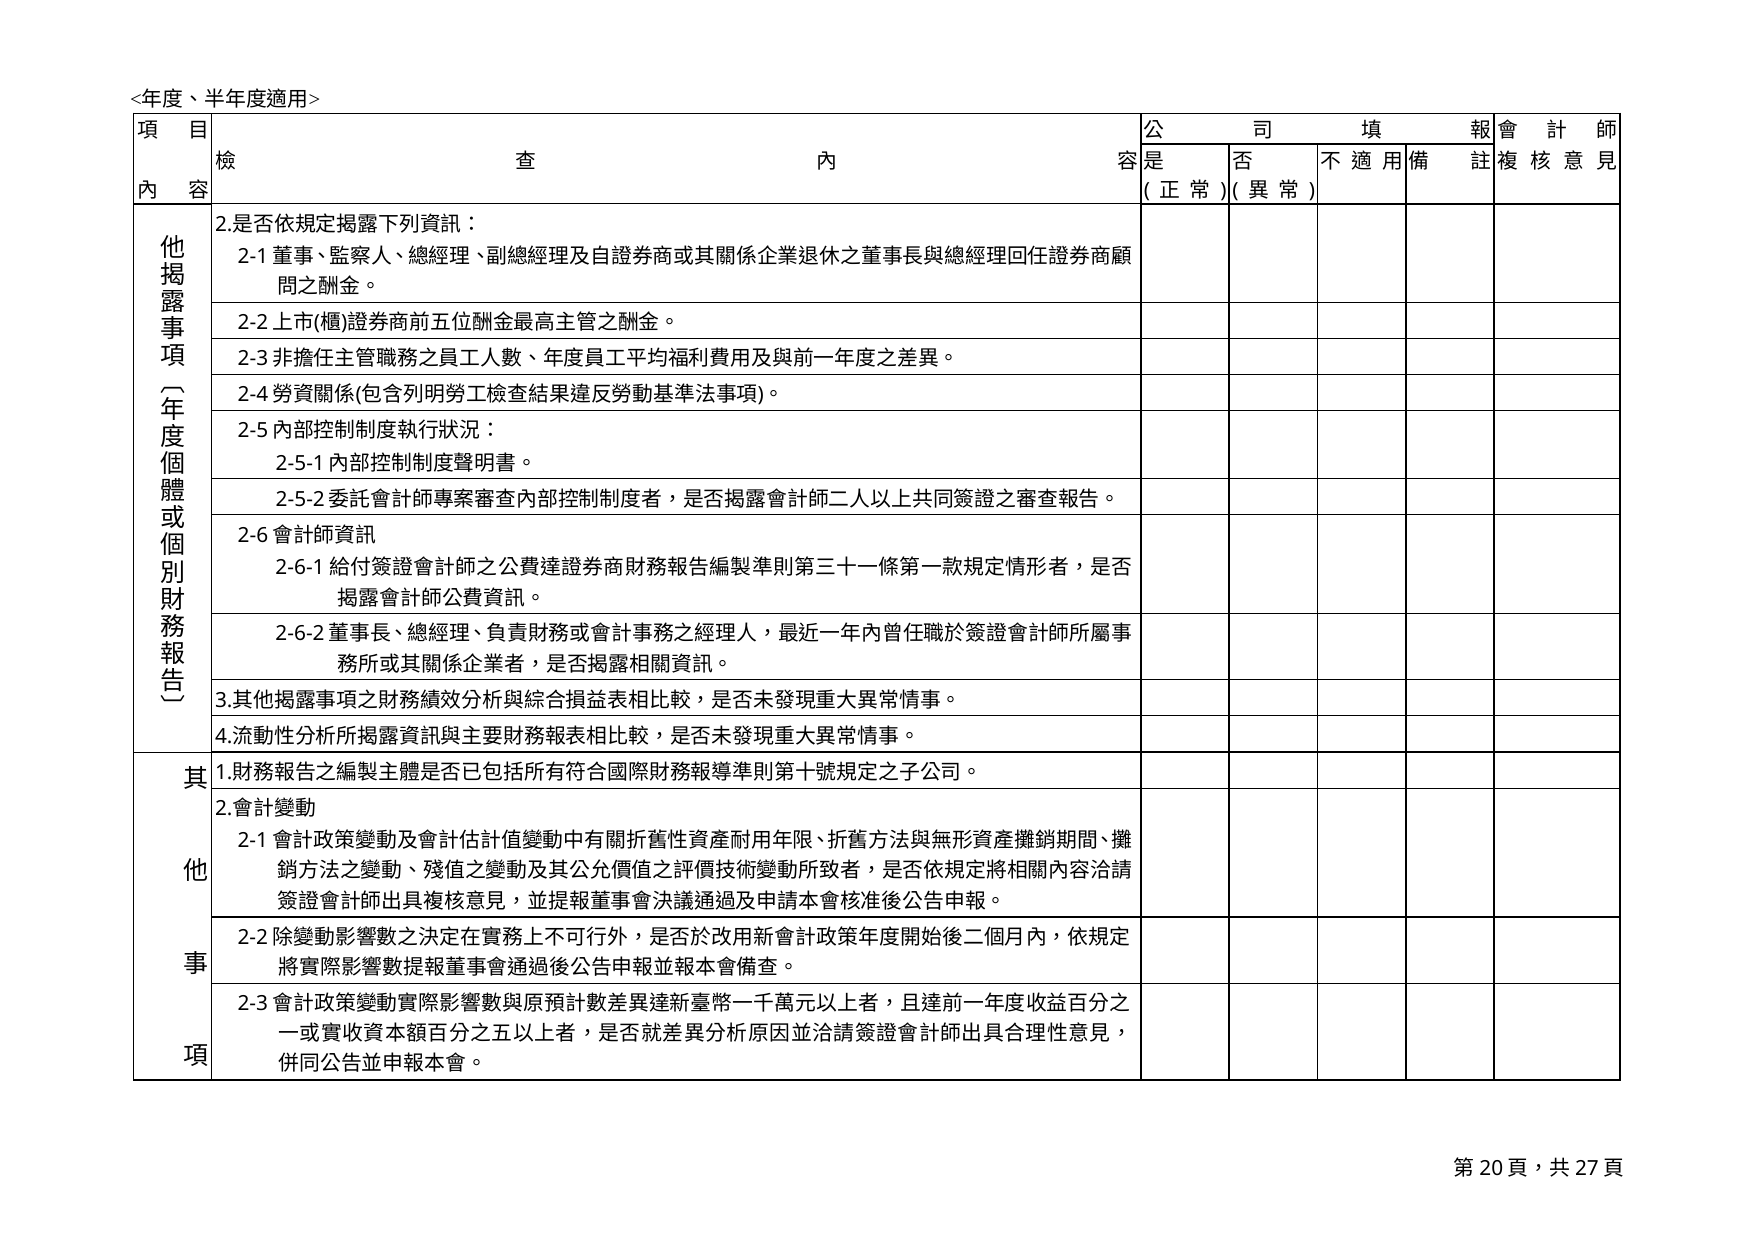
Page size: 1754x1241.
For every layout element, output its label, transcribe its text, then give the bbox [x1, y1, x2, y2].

table_cell 2-3非擔任主管職務之員工人數、年度員工平均福利費用及與前一年度之差異。 [212, 339, 1140, 374]
table_cell [1407, 753, 1493, 787]
table_cell [1495, 614, 1619, 679]
table_cell [1230, 789, 1317, 916]
table_cell [1230, 411, 1317, 478]
table_cell 不適用 [1318, 145, 1405, 203]
table_cell 備註 [1407, 145, 1493, 203]
table_cell [1495, 789, 1619, 916]
table_cell 2.會計變動 2-1會計政策變動及會計估計值變動中有關折舊性資產耐用年限、折舊方法與無形資產攤銷期間、攤銷方法之變動、殘值之變動及其公允價值之評價技術變動所致者，是否依規定將相關內容洽請簽證會計師出具複核意見，並提報董事會決議通過及申請本會核准後公告申報。 [212, 789, 1140, 916]
table_cell [1407, 918, 1493, 982]
table_cell 2-4勞資關係(包含列明勞工檢查結果違反勞動基準法事項)。 [212, 375, 1140, 410]
table_cell [1495, 984, 1619, 1079]
table_cell [1230, 984, 1317, 1079]
table_cell 1.財務報告之編製主體是否已包括所有符合國際財務報導準則第十號規定之子公司。 [212, 753, 1140, 787]
table_cell [1407, 339, 1493, 374]
table_cell [1495, 411, 1619, 478]
table_cell [1495, 205, 1619, 302]
table_cell [1142, 411, 1228, 478]
table_cell [1407, 614, 1493, 679]
table_cell [1142, 303, 1228, 338]
table_cell 2-2除變動影響數之決定在實務上不可行外，是否於改用新會計政策年度開始後二個月內，依規定將實際影響數提報董事會通過後公告申報並報本會備查。 [212, 918, 1140, 982]
table_cell [1318, 918, 1405, 982]
table_header 項目 [134, 114, 211, 143]
table_cell [1142, 918, 1228, 982]
table_cell [1142, 789, 1228, 916]
table_cell [1495, 515, 1619, 613]
table_cell 複核意見 [1495, 143, 1619, 203]
table_cell 他 揭 露 事 項 ︹ 年 度 個 體 或 個 別 財 務 報 告 ︺ [134, 205, 211, 751]
table_cell [1318, 680, 1405, 715]
table_cell 2-3會計政策變動實際影響數與原預計數差異達新臺幣一千萬元以上者，且達前一年度收益百分之一或實收資本額百分之五以上者，是否就差異分析原因並洽請簽證會計師出具合理性意見，併同公告並申報本會。 [212, 984, 1140, 1079]
table_cell 2-2上市(櫃)證券商前五位酬金最高主管之酬金。 [212, 303, 1140, 338]
table_cell [1230, 339, 1317, 374]
table_cell [1142, 479, 1228, 514]
table_cell [1318, 716, 1405, 751]
table_header [212, 114, 1140, 143]
table_cell [1230, 680, 1317, 715]
table_cell [1142, 984, 1228, 1079]
table_cell [1230, 716, 1317, 751]
table_cell [1142, 753, 1228, 787]
table_cell 2-6-2董事長、總經理、負責財務或會計事務之經理人，最近一年內曾任職於簽證會計師所屬事務所或其關係企業者，是否揭露相關資訊。 [212, 614, 1140, 679]
table_cell [1318, 303, 1405, 338]
table_cell [1407, 984, 1493, 1079]
table_cell [1495, 680, 1619, 715]
table_cell [1495, 479, 1619, 514]
table_cell [1142, 614, 1228, 679]
table_cell 3.其他揭露事項之財務績效分析與綜合損益表相比較，是否未發現重大異常情事。 [212, 680, 1140, 715]
table_cell [1318, 479, 1405, 514]
table_cell [1407, 303, 1493, 338]
table_cell [1318, 515, 1405, 613]
table_cell [1495, 303, 1619, 338]
table_cell [1495, 375, 1619, 410]
table_cell [1142, 339, 1228, 374]
table_cell [1495, 753, 1619, 787]
table_cell [1318, 614, 1405, 679]
table_cell [1407, 716, 1493, 751]
table_cell 其他事項 [134, 753, 211, 1079]
table_cell [1142, 205, 1228, 302]
table_cell 2.是否依規定揭露下列資訊： 2-1董事、監察人、總經理、副總經理及自證券商或其關係企業退休之董事長與總經理回任證券商顧問之酬金。 [212, 204, 1140, 302]
table_cell [1230, 753, 1317, 787]
table_cell [1407, 479, 1493, 514]
table_cell [1142, 515, 1228, 613]
table_header 會計師 [1495, 114, 1619, 143]
table_cell [1230, 303, 1317, 338]
table_cell [1230, 918, 1317, 982]
table_cell [1318, 375, 1405, 410]
table_cell [1230, 479, 1317, 514]
table_cell [1407, 789, 1493, 916]
table_cell [1142, 716, 1228, 751]
table_cell [1407, 515, 1493, 613]
table_cell [1407, 205, 1493, 302]
table_cell [1318, 411, 1405, 478]
table_cell [1495, 918, 1619, 982]
table_cell 4.流動性分析所揭露資訊與主要財務報表相比較，是否未發現重大異常情事。 [212, 716, 1140, 751]
table_cell [1230, 205, 1317, 302]
table_cell [1318, 789, 1405, 916]
table_cell 否 (異常) [1230, 145, 1317, 203]
table_cell [1407, 680, 1493, 715]
table_cell 2-6會計師資訊 2-6-1給付簽證會計師之公費達證券商財務報告編製準則第三十一條第一款規定情形者，是否揭露會計師公費資訊。 [212, 515, 1140, 613]
table_cell [1230, 375, 1317, 410]
table_cell 內容 [134, 143, 211, 203]
table_cell 檢查內容 [212, 143, 1140, 203]
table_cell [1230, 614, 1317, 679]
table_cell [1495, 339, 1619, 374]
table_cell 2-5-2委託會計師專案審查內部控制制度者，是否揭露會計師二人以上共同簽證之審查報告。 [212, 479, 1140, 514]
table_cell 是 (正常) [1142, 145, 1228, 203]
table_cell [1230, 515, 1317, 613]
table_header 公司填報 [1142, 114, 1493, 143]
table_cell [1318, 984, 1405, 1079]
table_cell [1407, 411, 1493, 478]
table_cell [1407, 375, 1493, 410]
table_cell 2-5內部控制制度執行狀況： 2-5-1內部控制制度聲明書。 [212, 411, 1140, 478]
table_cell [1495, 716, 1619, 751]
table_cell [1318, 339, 1405, 374]
table_cell [1318, 205, 1405, 302]
table_cell [1318, 753, 1405, 787]
table_cell [1142, 375, 1228, 410]
table_cell [1142, 680, 1228, 715]
